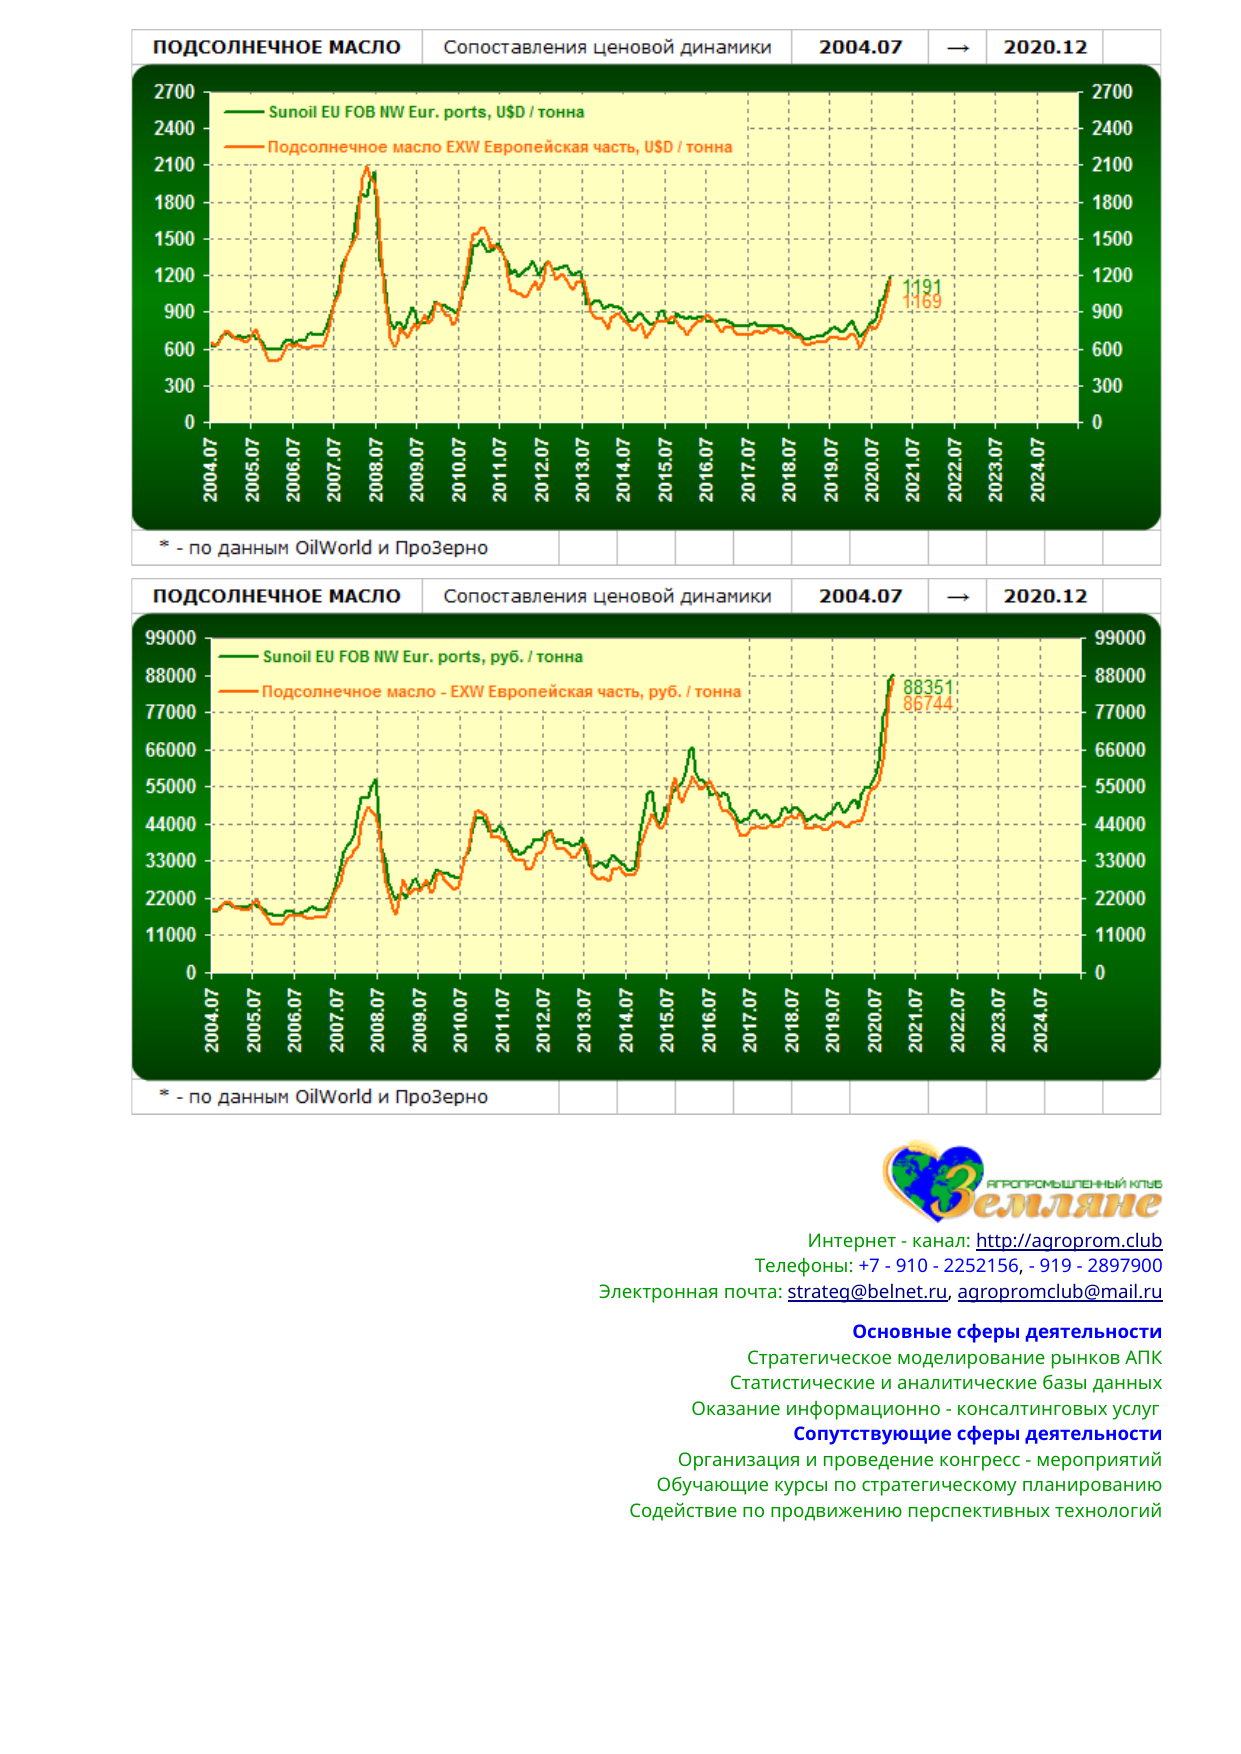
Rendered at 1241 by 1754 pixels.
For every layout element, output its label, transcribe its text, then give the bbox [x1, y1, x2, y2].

text Статистические и аналитические базы данных [131, 1369, 1162, 1395]
text Интернет - канал: http://agroprom.club [131, 1227, 1162, 1253]
text Сопутствующие сферы деятельности [131, 1421, 1162, 1446]
text Оказание информационно - консалтинговых услуг [131, 1395, 1162, 1421]
text Организация и проведение конгресс - мероприятий [131, 1446, 1162, 1472]
text Электронная почта: strateg@belnet.ru, agropromclub@mail.ru [131, 1278, 1162, 1304]
text Стратегическое моделирование рынков АПК [131, 1344, 1162, 1369]
text Обучающие курсы по стратегическому планированию [131, 1472, 1162, 1497]
text Содействие по продвижению перспективных технологий [131, 1497, 1162, 1523]
text Основные сферы деятельности [131, 1318, 1162, 1344]
text Телефоны: +7 - 910 - 2252156, - 919 - 2897900 [131, 1253, 1162, 1278]
